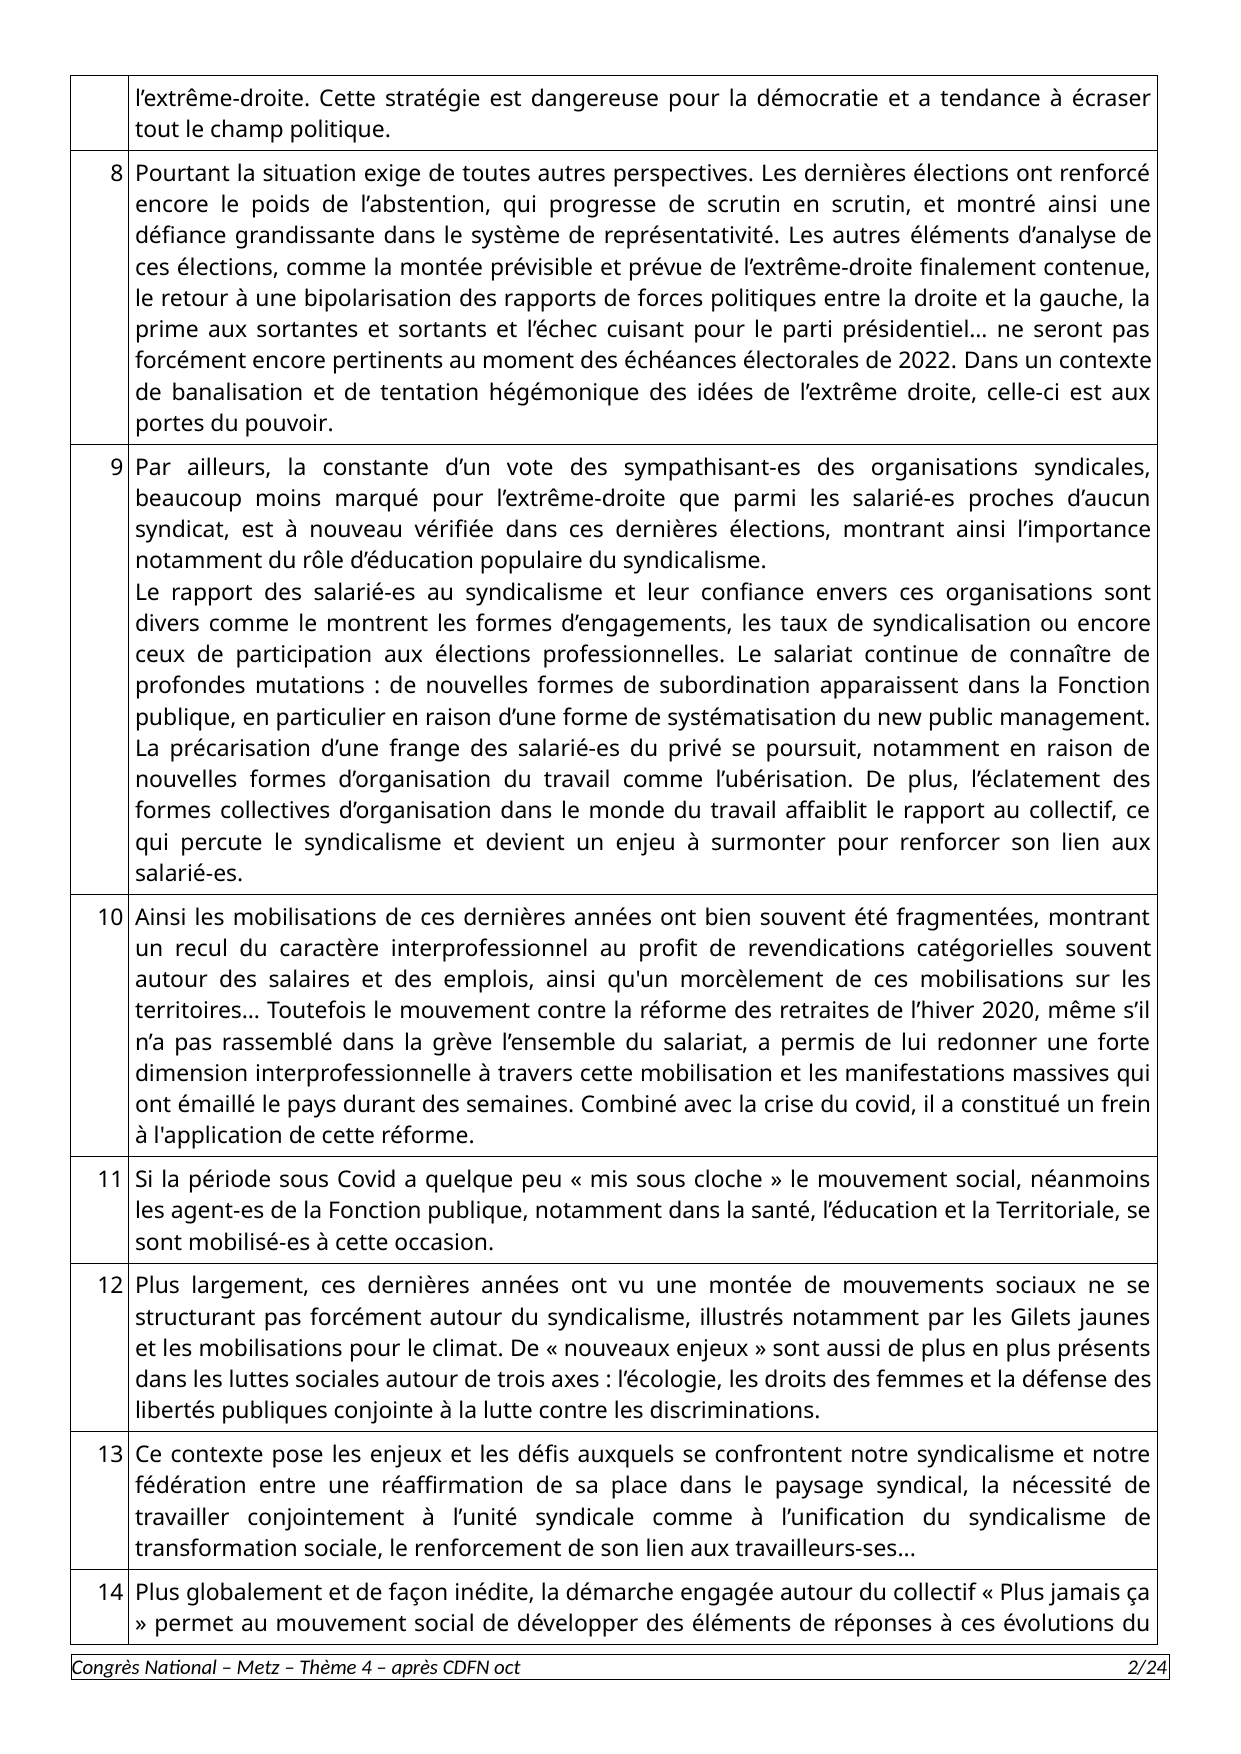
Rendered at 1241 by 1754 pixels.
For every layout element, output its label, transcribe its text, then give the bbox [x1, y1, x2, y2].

table_cell 9 [71, 445, 128, 894]
table_cell [71, 76, 128, 150]
table_cell Pourtant la situation exige de toutes autres perspectives. Les dernières élections ont renforcé encore le poids de l’abstention, qui progresse de scrutin en scrutin, et montré ainsi une défiance grandissante dans le système de représentativité. Les autres éléments d’analyse de ces élections, comme la montée prévisible et prévue de l’extrême-droite finalement contenue, le retour à une bipolarisation des rapports de forces politiques entre la droite et la gauche, la prime aux sortantes et sortants et l’échec cuisant pour le parti présidentiel… ne seront pas forcément encore pertinents au moment des échéances électorales de 2022. Dans un contexte de banalisation et de tentation hégémonique des idées de l’extrême droite, celle-ci est aux portes du pouvoir. [129, 151, 1157, 444]
table_cell Par ailleurs, la constante d’un vote des sympathisant-es des organisations syndicales, beaucoup moins marqué pour l’extrême-droite que parmi les salarié-es proches d’aucun syndicat, est à nouveau vérifiée dans ces dernières élections, montrant ainsi l’importance notamment du rôle d’éducation populaire du syndicalisme. Le rapport des salarié-es au syndicalisme et leur confiance envers ces organisations sont divers comme le montrent les formes d’engagements, les taux de syndicalisation ou encore ceux de participation aux élections professionnelles. Le salariat continue de connaître de profondes mutations : de nouvelles formes de subordination apparaissent dans la Fonction publique, en particulier en raison d’une forme de systématisation du new public management. La précarisation d’une frange des salarié-es du privé se poursuit, notamment en raison de nouvelles formes d’organisation du travail comme l’ubérisation. De plus, l’éclatement des formes collectives d’organisation dans le monde du travail affaiblit le rapport au collectif, ce qui percute le syndicalisme et devient un enjeu à surmonter pour renforcer son lien aux salarié-es. [129, 445, 1157, 894]
table_cell Plus largement, ces dernières années ont vu une montée de mouvements sociaux ne se structurant pas forcément autour du syndicalisme, illustrés notamment par les Gilets jaunes et les mobilisations pour le climat. De « nouveaux enjeux » sont aussi de plus en plus présents dans les luttes sociales autour de trois axes : l’écologie, les droits des femmes et la défense des libertés publiques conjointe à la lutte contre les discriminations. [129, 1264, 1157, 1431]
table_cell 11 [71, 1157, 128, 1262]
table_cell 8 [71, 151, 128, 444]
table_cell Si la période sous Covid a quelque peu « mis sous cloche » le mouvement social, néanmoins les agent-es de la Fonction publique, notamment dans la santé, l’éducation et la Territoriale, se sont mobilisé-es à cette occasion. [129, 1157, 1157, 1262]
table_cell l’extrême-droite. Cette stratégie est dangereuse pour la démocratie et a tendance à écraser tout le champ politique. [129, 76, 1157, 150]
table_cell Ce contexte pose les enjeux et les défis auxquels se confrontent notre syndicalisme et notre fédération entre une réaffirmation de sa place dans le paysage syndical, la nécessité de travailler conjointement à l’unité syndicale comme à l’unification du syndicalisme de transformation sociale, le renforcement de son lien aux travailleurs-ses... [129, 1432, 1157, 1569]
table_cell 10 [71, 895, 128, 1156]
table_cell 13 [71, 1432, 128, 1569]
table_cell 14 [71, 1570, 128, 1644]
table_cell 12 [71, 1264, 128, 1431]
table_cell Plus globalement et de façon inédite, la démarche engagée autour du collectif « Plus jamais ça » permet au mouvement social de développer des éléments de réponses à ces évolutions du [129, 1570, 1157, 1644]
table_cell Ainsi les mobilisations de ces dernières années ont bien souvent été fragmentées, montrant un recul du caractère interprofessionnel au profit de revendications catégorielles souvent autour des salaires et des emplois, ainsi qu'un morcèlement de ces mobilisations sur les territoires… Toutefois le mouvement contre la réforme des retraites de l’hiver 2020, même s’il n’a pas rassemblé dans la grève l’ensemble du salariat, a permis de lui redonner une forte dimension interprofessionnelle à travers cette mobilisation et les manifestations massives qui ont émaillé le pays durant des semaines. Combiné avec la crise du covid, il a constitué un frein à l'application de cette réforme. [129, 895, 1157, 1156]
